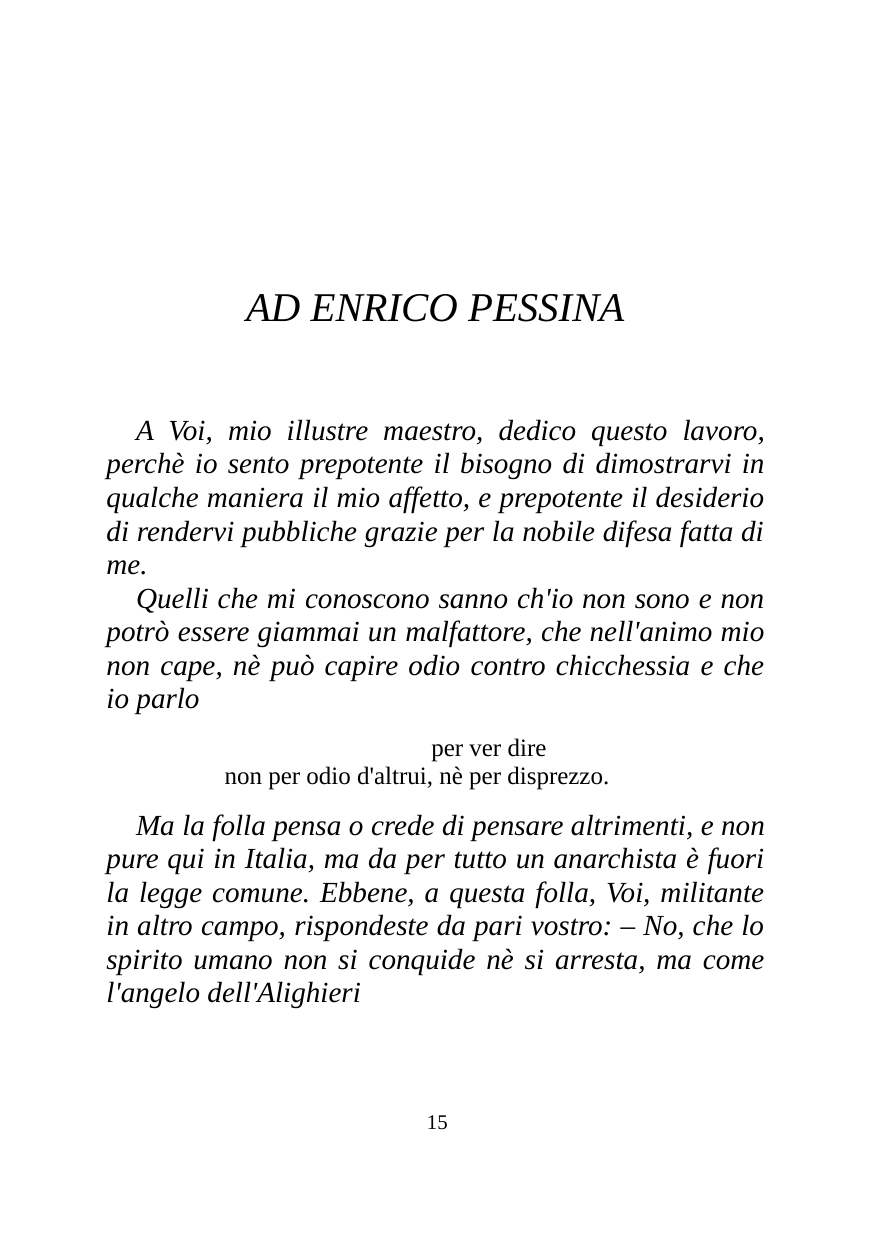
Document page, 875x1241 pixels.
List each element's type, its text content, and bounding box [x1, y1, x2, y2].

text per ver dire non per odio d'altrui, nè per disprezzo. [224, 733, 768, 790]
subtitle AD ENRICO PESSINA [106, 283, 768, 330]
text A Voi, mio illustre maestro, dedico questo lavoro, perchè io sento prepotente il bisogno di dimostrarvi in qualche maniera il mio affetto, e prepotente il desiderio di rendervi pubbliche grazie per la nobile difesa fatta di me. [106, 413, 768, 581]
text Ma la folla pensa o crede di pensare altrimenti, e non pure qui in Italia, ma da per tutto un anarchista è fuori la legge comune. Ebbene, a questa folla, Voi, militante in altro campo, rispondeste da pari vostro: – No, che lo spirito umano non si conquide nè si arresta, ma come l'angelo dell'Alighieri [106, 808, 768, 1009]
text Quelli che mi conoscono sanno ch'io non sono e non potrò essere giammai un malfattore, che nell'animo mio non cape, nè può capire odio contro chicchessia e che io parlo [106, 581, 768, 715]
